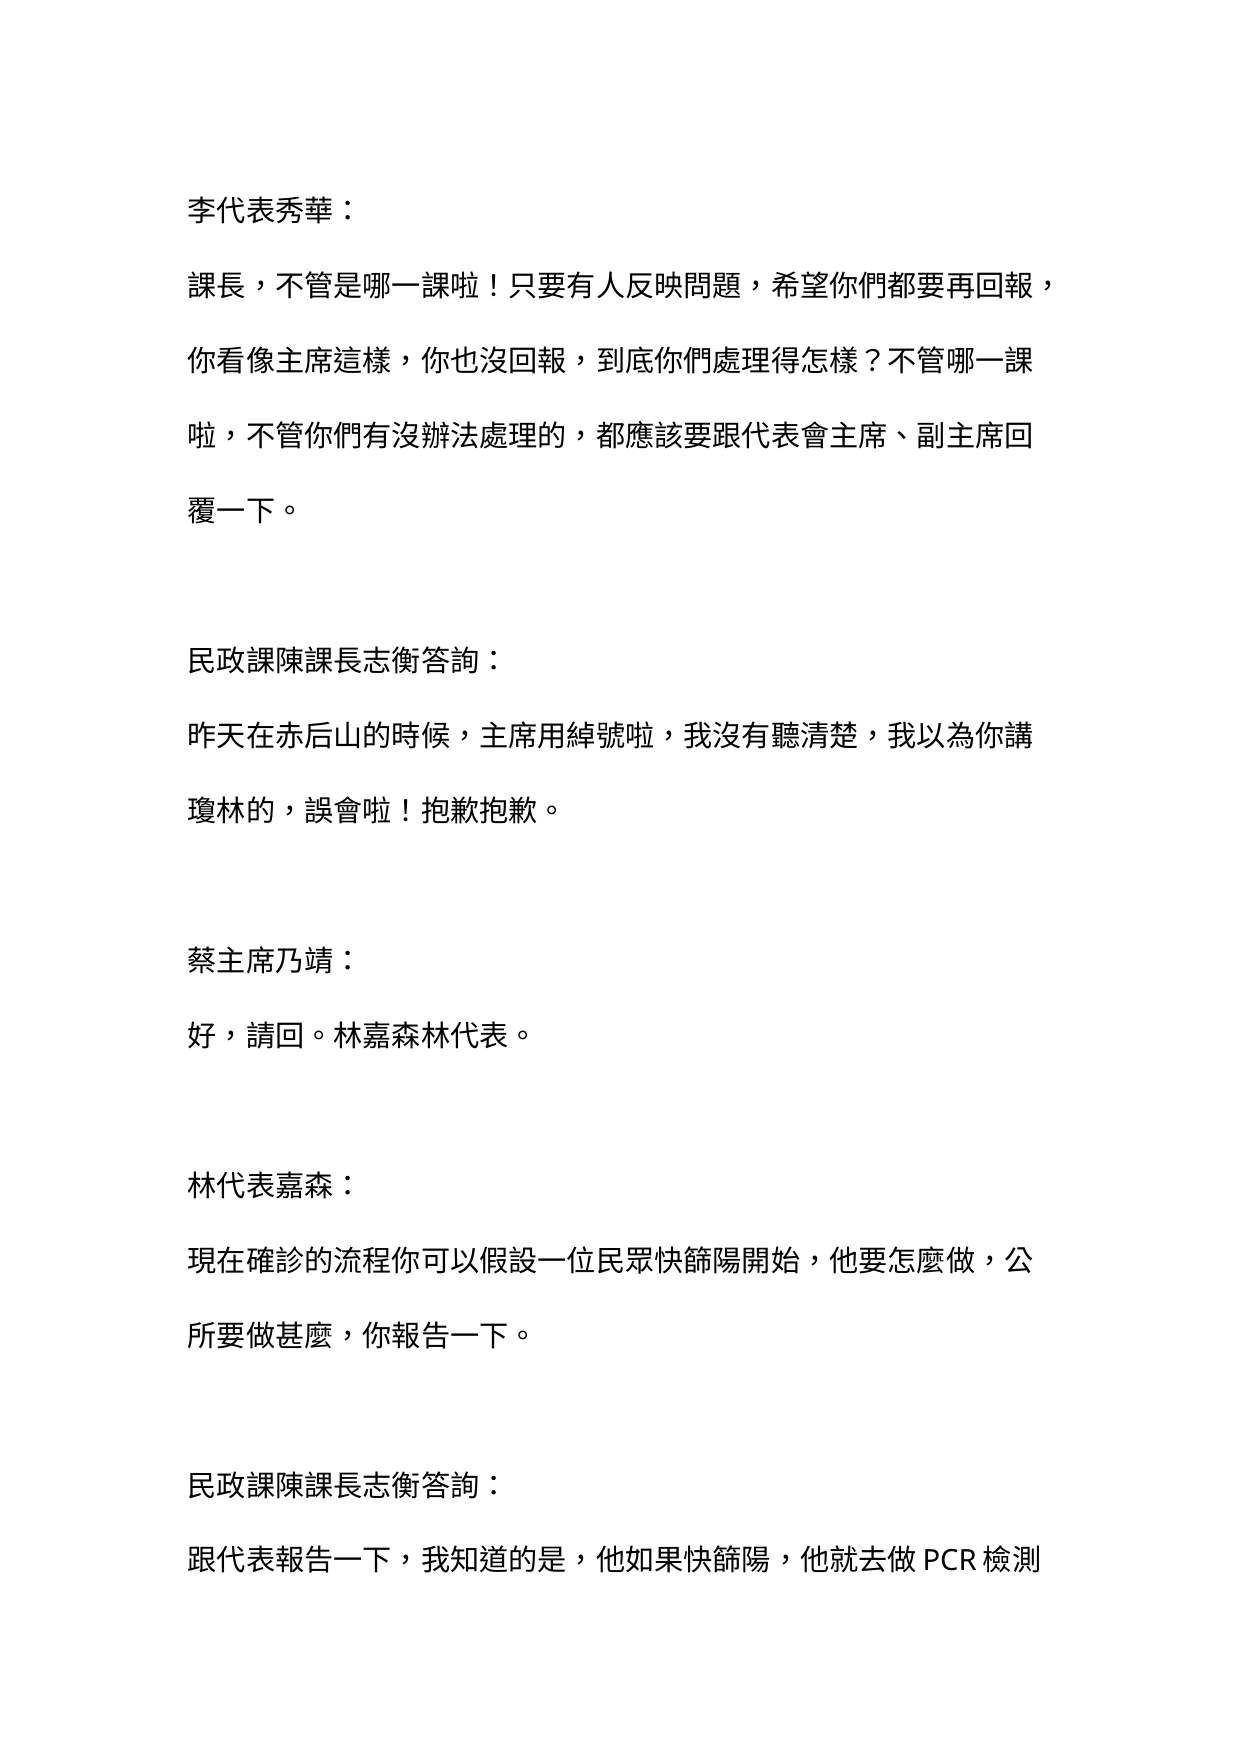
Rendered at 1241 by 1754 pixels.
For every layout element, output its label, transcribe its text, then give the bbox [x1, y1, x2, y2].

text 林代表嘉森： [187, 1139, 1053, 1214]
text 民政課陳課長志衡答詢： [187, 1439, 1053, 1514]
text 昨天在赤后山的時候，主席用綽號啦，我沒有聽清楚，我以為你講瓊林的，誤會啦！抱歉抱歉。 [187, 689, 1053, 839]
text 現在確診的流程你可以假設一位民眾快篩陽開始，他要怎麼做，公所要做甚麼，你報告一下。 [187, 1214, 1053, 1364]
text 好，請回。林嘉森林代表。 [187, 989, 1053, 1064]
text 蔡主席乃靖： [187, 914, 1053, 989]
text 課長，不管是哪一課啦！只要有人反映問題，希望你們都要再回報，你看像主席這樣，你也沒回報，到底你們處理得怎樣？不管哪一課啦，不管你們有沒辦法處理的，都應該要跟代表會主席、副主席回覆一下。 [187, 239, 1053, 539]
text 民政課陳課長志衡答詢： [187, 614, 1053, 689]
text 李代表秀華： [187, 164, 1053, 239]
text 跟代表報告一下，我知道的是，他如果快篩陽，他就去做PCR檢測陽性，就由醫生跟病患諮詢，如果病情嚴重，就會直接進隔離病房，如果病情較不嚴重的，就送警光會館，不符合嚴重狀況，他會問家裡有沒有一人一室的空間，確診隔離就是七天，結束再自主隔離七天，7+7是這樣。公所我們是配合單位，我們是依照名單。 [187, 1514, 1053, 1589]
